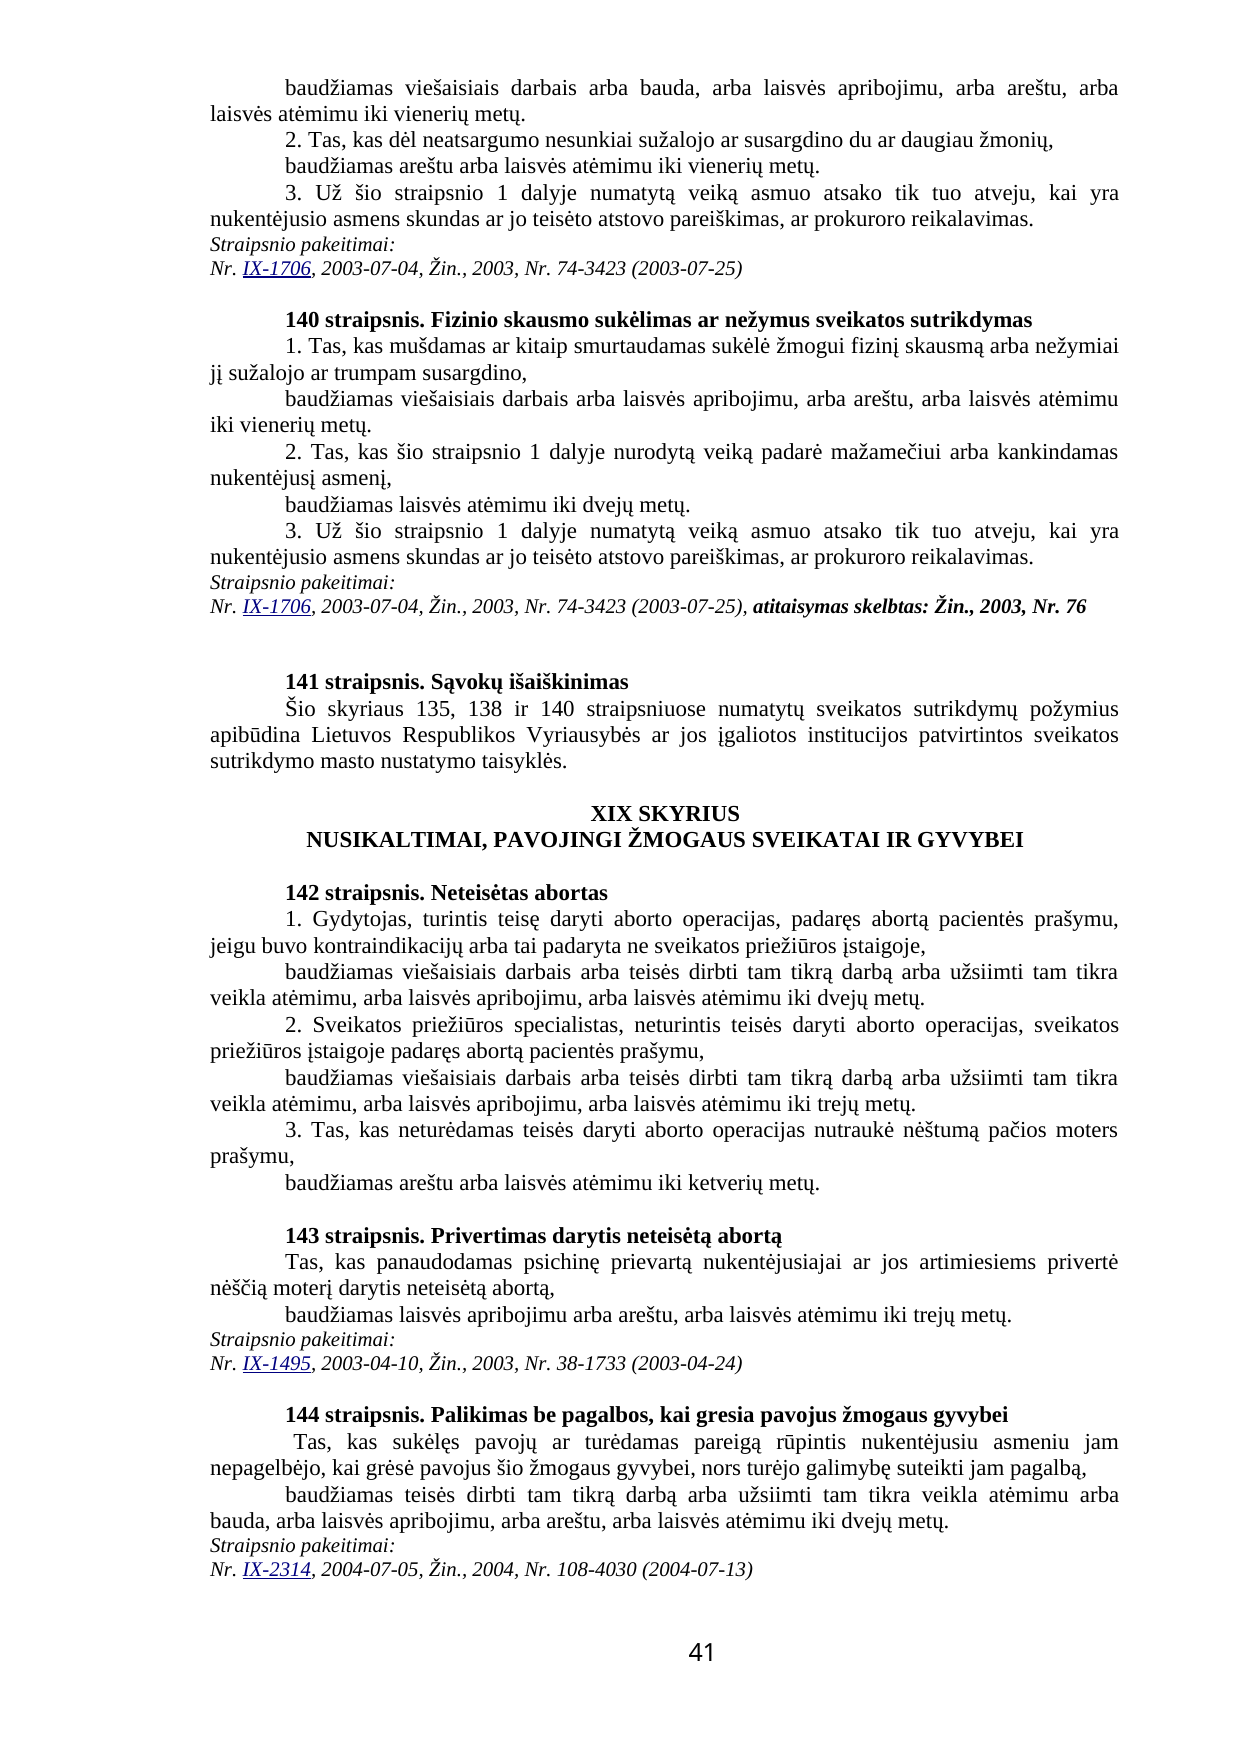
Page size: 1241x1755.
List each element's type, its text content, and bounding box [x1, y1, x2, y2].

text 2. Tas, kas šio straipsnio 1 dalyje nurodytą veiką padarė mažamečiui arba kankindamas nukentėjusį asmenį, [210, 438, 1120, 491]
text 1. Tas, kas mušdamas ar kitaip smurtaudamas sukėlė žmogui fizinį skausmą arba nežymiai jį sužalojo ar trumpam susargdino, [210, 332, 1120, 385]
text 144 straipsnis. Palikimas be pagalbos, kai gresia pavojus žmogaus gyvybei [210, 1402, 1120, 1428]
text Straipsnio pakeitimai: [210, 1327, 1120, 1351]
text baudžiamas areštu arba laisvės atėmimu iki ketverių metų. [210, 1169, 1120, 1195]
text baudžiamas areštu arba laisvės atėmimu iki vienerių metų. [210, 153, 1120, 179]
text 2. Sveikatos priežiūros specialistas, neturintis teisės daryti aborto operacijas, sveikatos priežiūros įstaigoje padaręs abortą pacientės prašymu, [210, 1011, 1120, 1063]
text Tas, kas panaudodamas psichinę prievartą nukentėjusiajai ar jos artimiesiems privertė nėščią moterį darytis neteisėtą abortą, [210, 1248, 1120, 1301]
text 3. Už šio straipsnio 1 dalyje numatytą veiką asmuo atsako tik tuo atveju, kai yra nukentėjusio asmens skundas ar jo teisėto atstovo pareiškimas, ar prokuroro reikalavimas. [210, 179, 1120, 232]
text Nr. IX-1495, 2003-04-10, Žin., 2003, Nr. 38-1733 (2003-04-24) [210, 1351, 1120, 1375]
text 143 straipsnis. Privertimas darytis neteisėtą abortą [210, 1222, 1120, 1248]
text Straipsnio pakeitimai: [210, 232, 1120, 256]
text baudžiamas teisės dirbti tam tikrą darbą arba užsiimti tam tikra veikla atėmimu arba bauda, arba laisvės apribojimu, arba areštu, arba laisvės atėmimu iki dvejų metų. [210, 1481, 1120, 1533]
text Šio skyriaus 135, 138 ir 140 straipsniuose numatytų sveikatos sutrikdymų požymius apibūdina Lietuvos Respublikos Vyriausybės ar jos įgaliotos institucijos patvirtintos sveikatos sutrikdymo masto nustatymo taisyklės. [210, 694, 1120, 774]
text Straipsnio pakeitimai: [210, 1533, 1120, 1557]
text 141 straipsnis. Sąvokų išaiškinimas [210, 668, 1120, 694]
text Nr. IX-1706, 2003-07-04, Žin., 2003, Nr. 74-3423 (2003-07-25) [210, 256, 1120, 280]
text nusikaltimai, PAVOJINGI ŽMOGAUS SVEIKATAI IR GYVYBEI [210, 826, 1120, 853]
text 3. Tas, kas neturėdamas teisės daryti aborto operacijas nutraukė nėštumą pačios moters prašymu, [210, 1116, 1120, 1169]
text Tas, kas sukėlęs pavojų ar turėdamas pareigą rūpintis nukentėjusiu asmeniu jam nepagelbėjo, kai grėsė pavojus šio žmogaus gyvybei, nors turėjo galimybę suteikti jam pagalbą, [210, 1428, 1120, 1481]
text XIX skyrius [210, 800, 1120, 826]
text Nr. IX-1706, 2003-07-04, Žin., 2003, Nr. 74-3423 (2003-07-25), atitaisymas skelbtas: Žin., 2003, Nr. 76 [210, 594, 1120, 618]
text baudžiamas laisvės atėmimu iki dvejų metų. [210, 491, 1120, 517]
text 140 straipsnis. Fizinio skausmo sukėlimas ar nežymus sveikatos sutrikdymas [285, 306, 1120, 332]
text baudžiamas viešaisiais darbais arba teisės dirbti tam tikrą darbą arba užsiimti tam tikra veikla atėmimu, arba laisvės apribojimu, arba laisvės atėmimu iki trejų metų. [210, 1063, 1120, 1116]
text 3. Už šio straipsnio 1 dalyje numatytą veiką asmuo atsako tik tuo atveju, kai yra nukentėjusio asmens skundas ar jo teisėto atstovo pareiškimas, ar prokuroro reikalavimas. [210, 517, 1120, 570]
text 142 straipsnis. Neteisėtas abortas [210, 879, 1120, 905]
text 2. Tas, kas dėl neatsargumo nesunkiai sužalojo ar susargdino du ar daugiau žmonių, [210, 126, 1120, 153]
text baudžiamas viešaisiais darbais arba laisvės apribojimu, arba areštu, arba laisvės atėmimu iki vienerių metų. [210, 385, 1120, 438]
text baudžiamas laisvės apribojimu arba areštu, arba laisvės atėmimu iki trejų metų. [210, 1301, 1120, 1327]
text baudžiamas viešaisiais darbais arba bauda, arba laisvės apribojimu, arba areštu, arba laisvės atėmimu iki vienerių metų. [210, 73, 1120, 126]
text 1. Gydytojas, turintis teisę daryti aborto operacijas, padaręs abortą pacientės prašymu, jeigu buvo kontraindikacijų arba tai padaryta ne sveikatos priežiūros įstaigoje, [210, 905, 1120, 958]
text Nr. IX-2314, 2004-07-05, Žin., 2004, Nr. 108-4030 (2004-07-13) [210, 1557, 1120, 1581]
text Straipsnio pakeitimai: [210, 570, 1120, 594]
text baudžiamas viešaisiais darbais arba teisės dirbti tam tikrą darbą arba užsiimti tam tikra veikla atėmimu, arba laisvės apribojimu, arba laisvės atėmimu iki dvejų metų. [210, 958, 1120, 1011]
